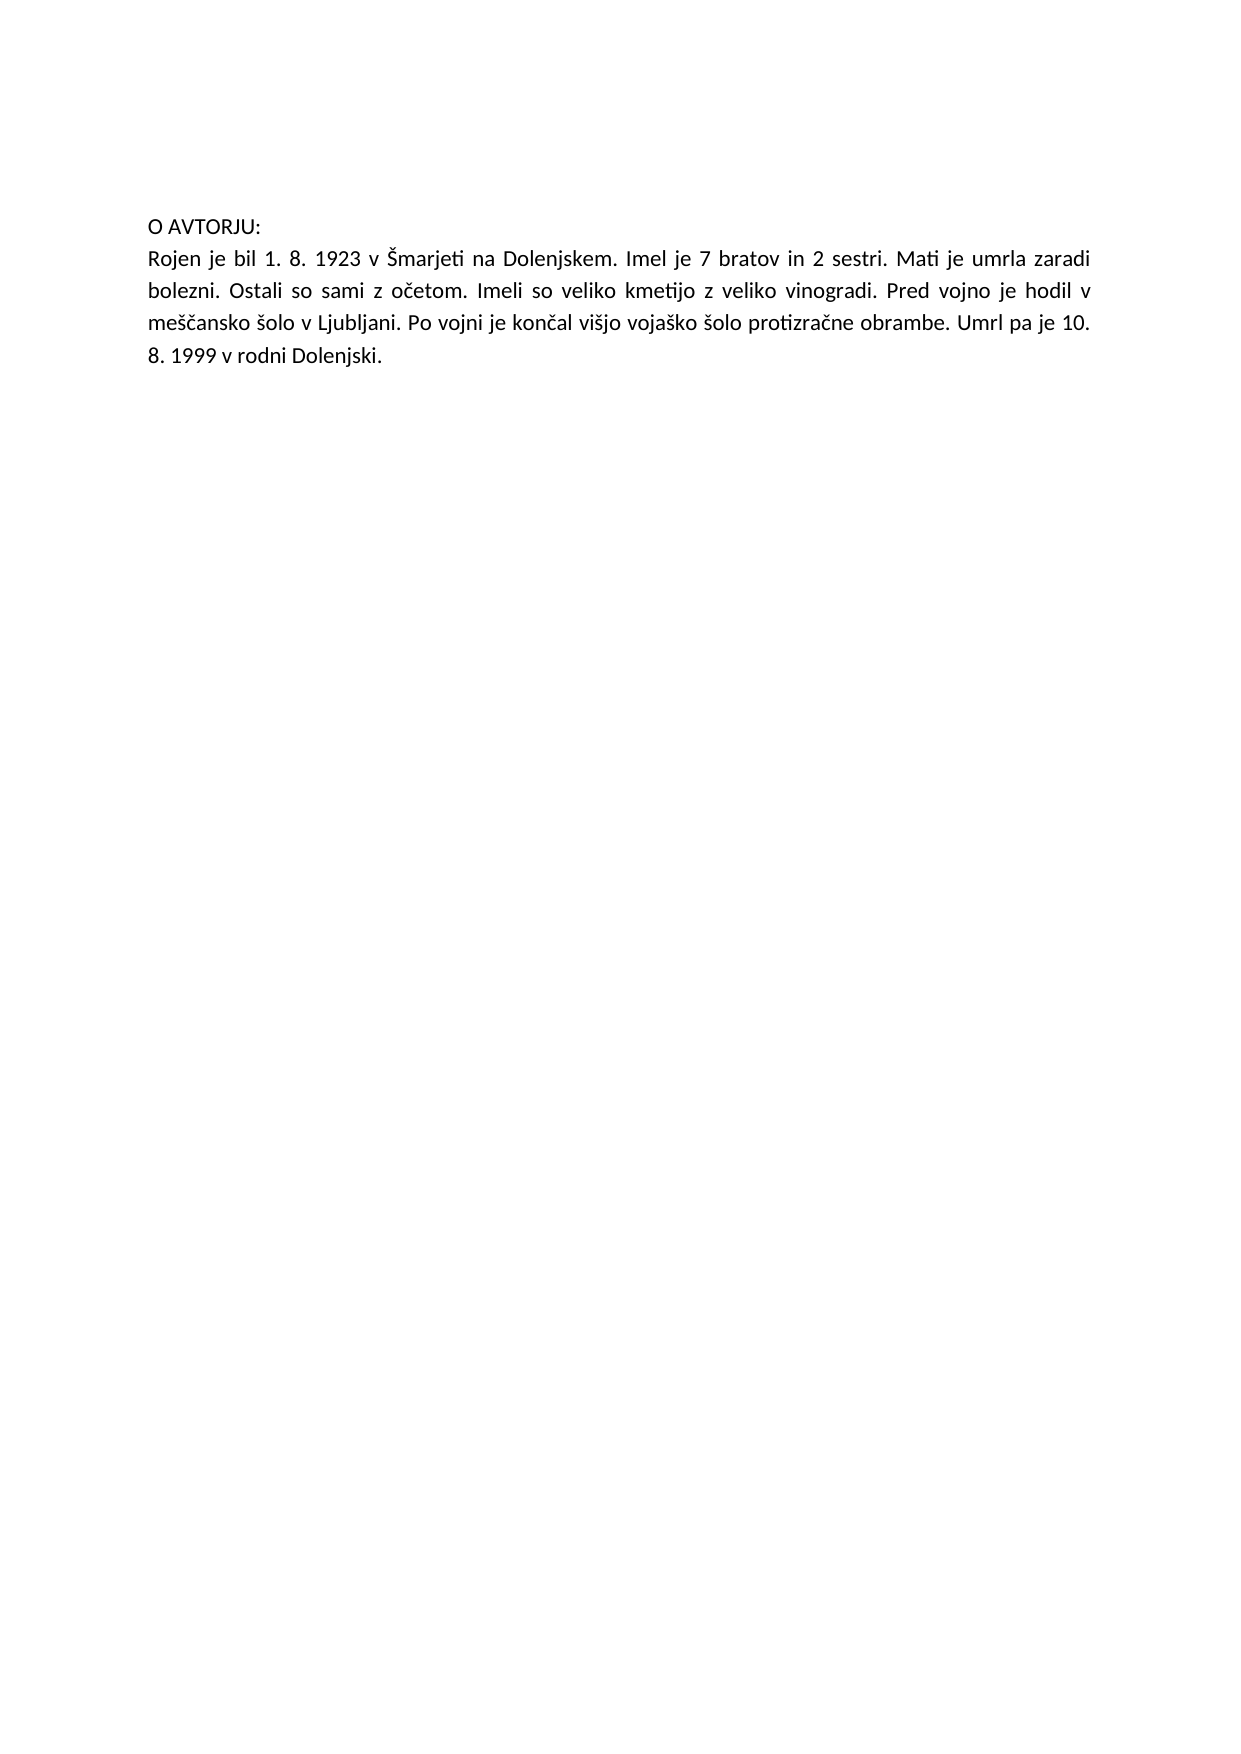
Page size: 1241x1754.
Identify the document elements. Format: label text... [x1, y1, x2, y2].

text Rojen je bil 1. 8. 1923 v Šmarjeti na Dolenjskem. Imel je 7 bratov in 2 sestri. Mati je umrla zaradi bolezni. Ostali so sami z očetom. Imeli so veliko kmetijo z veliko vinogradi. Pred vojno je hodil v meščansko šolo v Ljubljani. Po vojni je končal višjo vojaško šolo protizračne obrambe. Umrl pa je 10. 8. 1999 v rodni Dolenjski. [148, 244, 1093, 369]
text O AVTORJU: [148, 212, 1093, 240]
